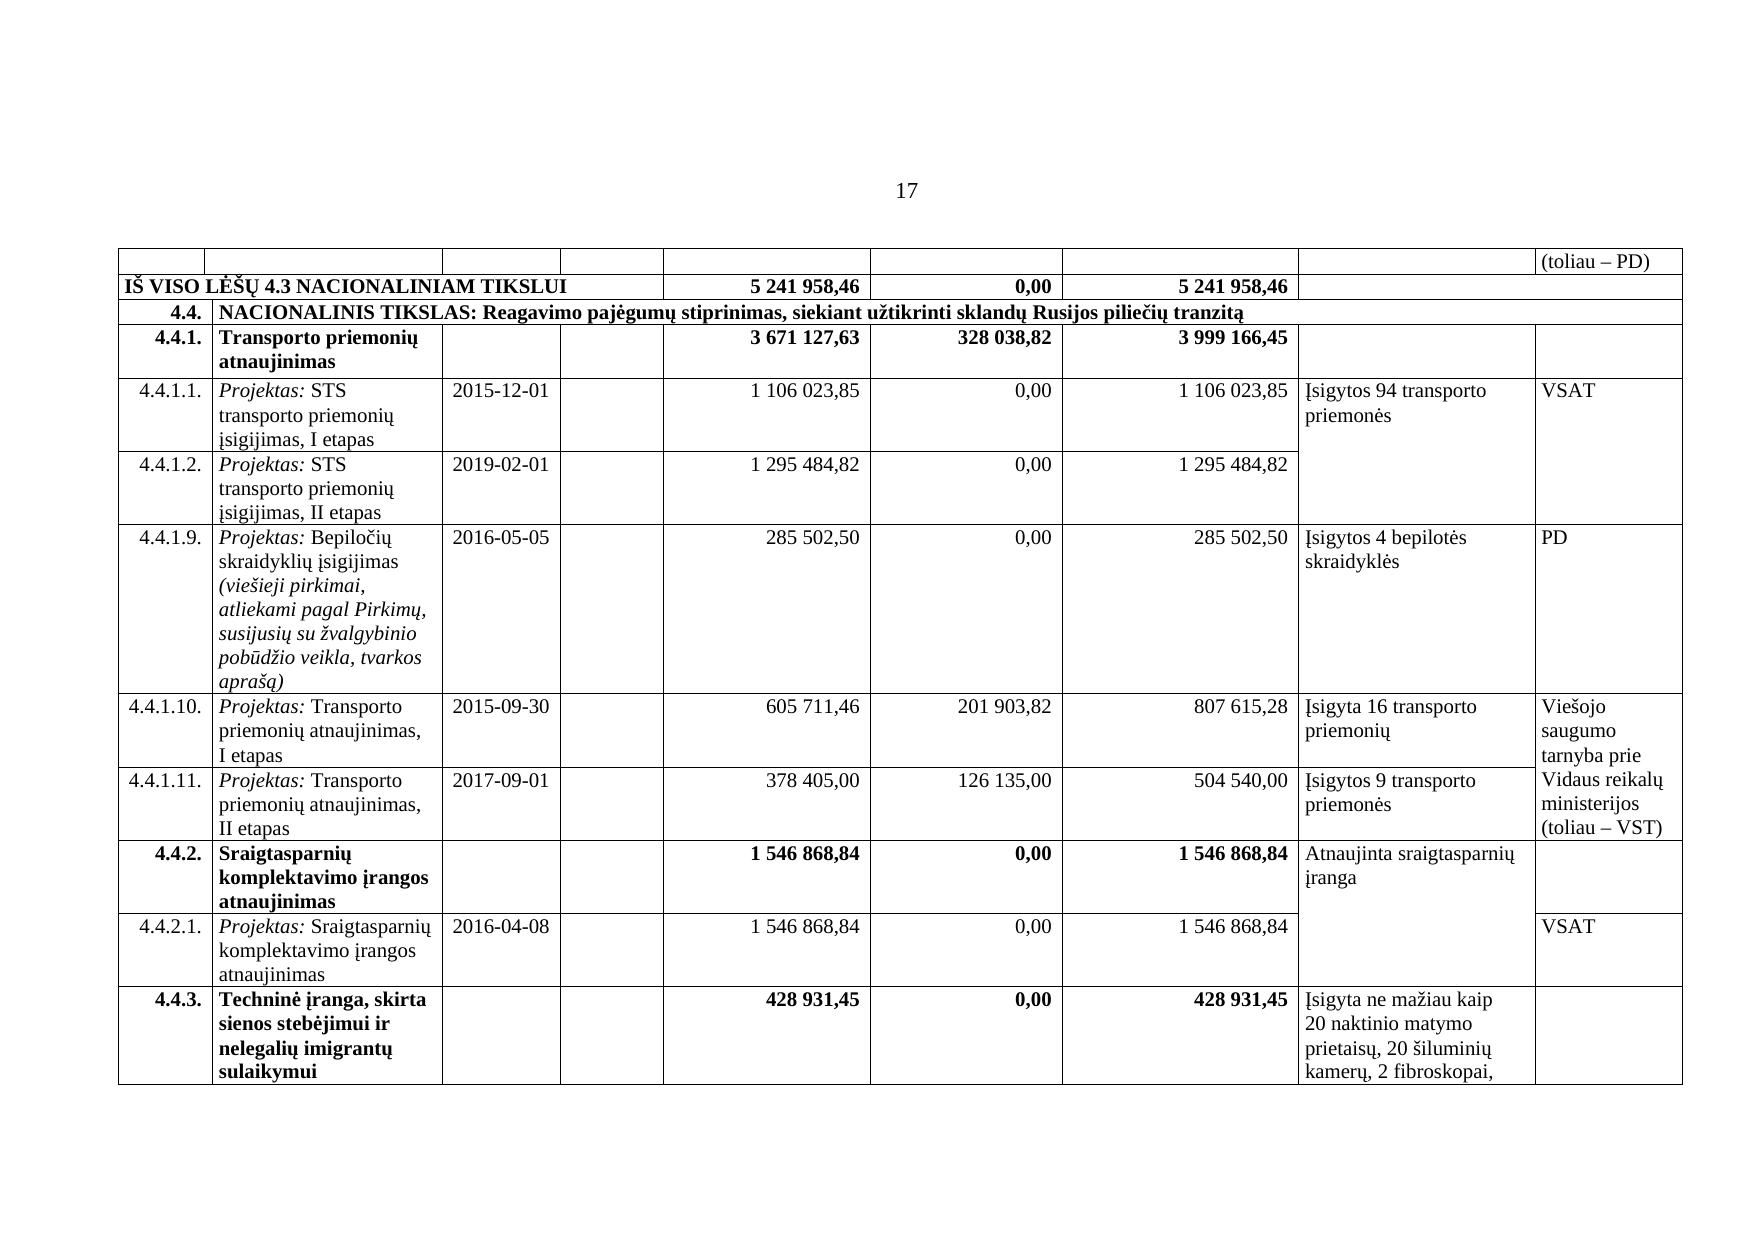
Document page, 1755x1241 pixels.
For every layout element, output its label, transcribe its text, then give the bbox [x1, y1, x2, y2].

table_cell 4.4.1.9. [119, 525, 212, 693]
table_cell 285 502,50 [664, 525, 870, 693]
table_cell Projektas: STS transporto priemonių įsigijimas, I etapas [213, 379, 442, 451]
table_cell [443, 325, 560, 377]
table_cell [561, 768, 663, 840]
table_cell 2015-12-01 [443, 379, 560, 451]
table_cell [561, 325, 663, 377]
table_cell 4.4.1. [119, 325, 212, 377]
table_cell [443, 841, 560, 913]
table_cell Projektas: Sraigtasparnių komplektavimo įrangos atnaujinimas [213, 914, 442, 986]
table_cell 428 931,45 [664, 987, 870, 1083]
table_cell 0,00 [871, 379, 1062, 451]
table_cell [1063, 249, 1298, 273]
table_cell 285 502,50 [1063, 525, 1298, 693]
table_cell 1 106 023,85 [664, 379, 870, 451]
table_cell 4.4.2. [119, 841, 212, 913]
table_cell 1 295 484,82 [664, 452, 870, 524]
table_cell 5 241 958,46 [1063, 275, 1298, 298]
table_cell IŠ VISO LĖŠŲ 4.3 NACIONALINIAM TIKSLUI [119, 275, 663, 298]
table_cell Projektas: STS transporto priemonių įsigijimas, II etapas [213, 452, 442, 524]
table_cell [1299, 275, 1682, 298]
table_cell 0,00 [871, 275, 1062, 298]
table_cell Įsigytos 94 transporto priemonės [1299, 379, 1535, 524]
table_cell [561, 987, 663, 1083]
table_cell 201 903,82 [871, 694, 1062, 767]
table_cell 3 999 166,45 [1063, 325, 1298, 377]
table_cell 328 038,82 [871, 325, 1062, 377]
table_cell Projektas: Transporto priemonių atnaujinimas, II etapas [213, 768, 442, 840]
table_cell Projektas: Bepiločių skraidyklių įsigijimas (viešieji pirkimai, atliekami pagal Pirkimų, susijusių su žvalgybinio pobūdžio veikla, tvarkos aprašą) [213, 525, 442, 693]
table_cell 126 135,00 [871, 768, 1062, 840]
table_cell Įsigytos 9 transporto priemonės [1299, 768, 1535, 840]
table_cell 1 546 868,84 [664, 841, 870, 913]
table_cell 1 106 023,85 [1063, 379, 1298, 451]
table_cell [1536, 841, 1682, 913]
table_cell VSAT [1536, 914, 1682, 986]
table_cell 4.4.1.1. [119, 379, 212, 451]
table_cell [871, 249, 1062, 273]
table_cell 4.4.1.11. [119, 768, 212, 840]
table_cell [561, 841, 663, 913]
table_cell 0,00 [871, 525, 1062, 693]
table_cell Techninė įranga, skirta sienos stebėjimui ir nelegalių imigrantų sulaikymui [213, 987, 442, 1083]
table_cell [561, 525, 663, 693]
table_cell 2015-09-30 [443, 694, 560, 767]
table_cell (toliau – PD) [1536, 249, 1682, 273]
table_cell [561, 379, 663, 451]
table_cell 1 546 868,84 [1063, 841, 1298, 913]
table_cell 605 711,46 [664, 694, 870, 767]
table_cell 807 615,28 [1063, 694, 1298, 767]
table_cell 378 405,00 [664, 768, 870, 840]
table_cell [1536, 987, 1682, 1083]
table_cell 3 671 127,63 [664, 325, 870, 377]
table_cell 1 546 868,84 [1063, 914, 1298, 986]
table_cell 2016-05-05 [443, 525, 560, 693]
table_cell [561, 249, 663, 273]
table_cell 4.4.1.2. [119, 452, 212, 524]
table_cell Įsigyta 16 transporto priemonių [1299, 694, 1535, 767]
table_cell 4.4. [119, 300, 212, 324]
table_cell NACIONALINIS TIKSLAS: Reagavimo pajėgumų stiprinimas, siekiant užtikrinti sklandų Rusijos piliečių tranzitą [213, 300, 1682, 324]
table_cell 0,00 [871, 914, 1062, 986]
table_cell [1299, 249, 1535, 273]
table_cell [664, 249, 870, 273]
table_cell 4.4.2.1. [119, 914, 212, 986]
table_cell 5 241 958,46 [664, 275, 870, 298]
table_cell Viešojo saugumo tarnyba prie Vidaus reikalų ministerijos (toliau – VST) [1536, 694, 1682, 840]
table_cell Įsigytos 4 bepilotės skraidyklės [1299, 525, 1535, 693]
table_cell 1 295 484,82 [1063, 452, 1298, 524]
table_cell [561, 694, 663, 767]
table_cell 2016-04-08 [443, 914, 560, 986]
table_cell Transporto priemonių atnaujinimas [213, 325, 442, 377]
table_cell 0,00 [871, 452, 1062, 524]
table_cell [1536, 325, 1682, 377]
table_cell [561, 452, 663, 524]
table_cell Sraigtasparnių komplektavimo įrangos atnaujinimas [213, 841, 442, 913]
table_cell [119, 249, 204, 273]
table_cell 428 931,45 [1063, 987, 1298, 1083]
table_cell 504 540,00 [1063, 768, 1298, 840]
table_cell Įsigyta ne mažiau kaip 20 naktinio matymo prietaisų, 20 šiluminių kamerų, 2 fibroskopai, [1299, 987, 1535, 1083]
table_cell Atnaujinta sraigtasparnių įranga [1299, 841, 1535, 986]
table_cell [205, 249, 442, 273]
table_cell [443, 249, 560, 273]
table_cell VSAT [1536, 379, 1682, 524]
table_cell 2019-02-01 [443, 452, 560, 524]
table_cell Projektas: Transporto priemonių atnaujinimas, I etapas [213, 694, 442, 767]
table_cell [443, 987, 560, 1083]
table_cell [1299, 325, 1535, 377]
table_cell PD [1536, 525, 1682, 693]
table_cell 2017-09-01 [443, 768, 560, 840]
table_cell [561, 914, 663, 986]
table_cell 1 546 868,84 [664, 914, 870, 986]
table_cell 4.4.1.10. [119, 694, 212, 767]
table_cell 4.4.3. [119, 987, 212, 1083]
table_cell 0,00 [871, 841, 1062, 913]
table_cell 0,00 [871, 987, 1062, 1083]
